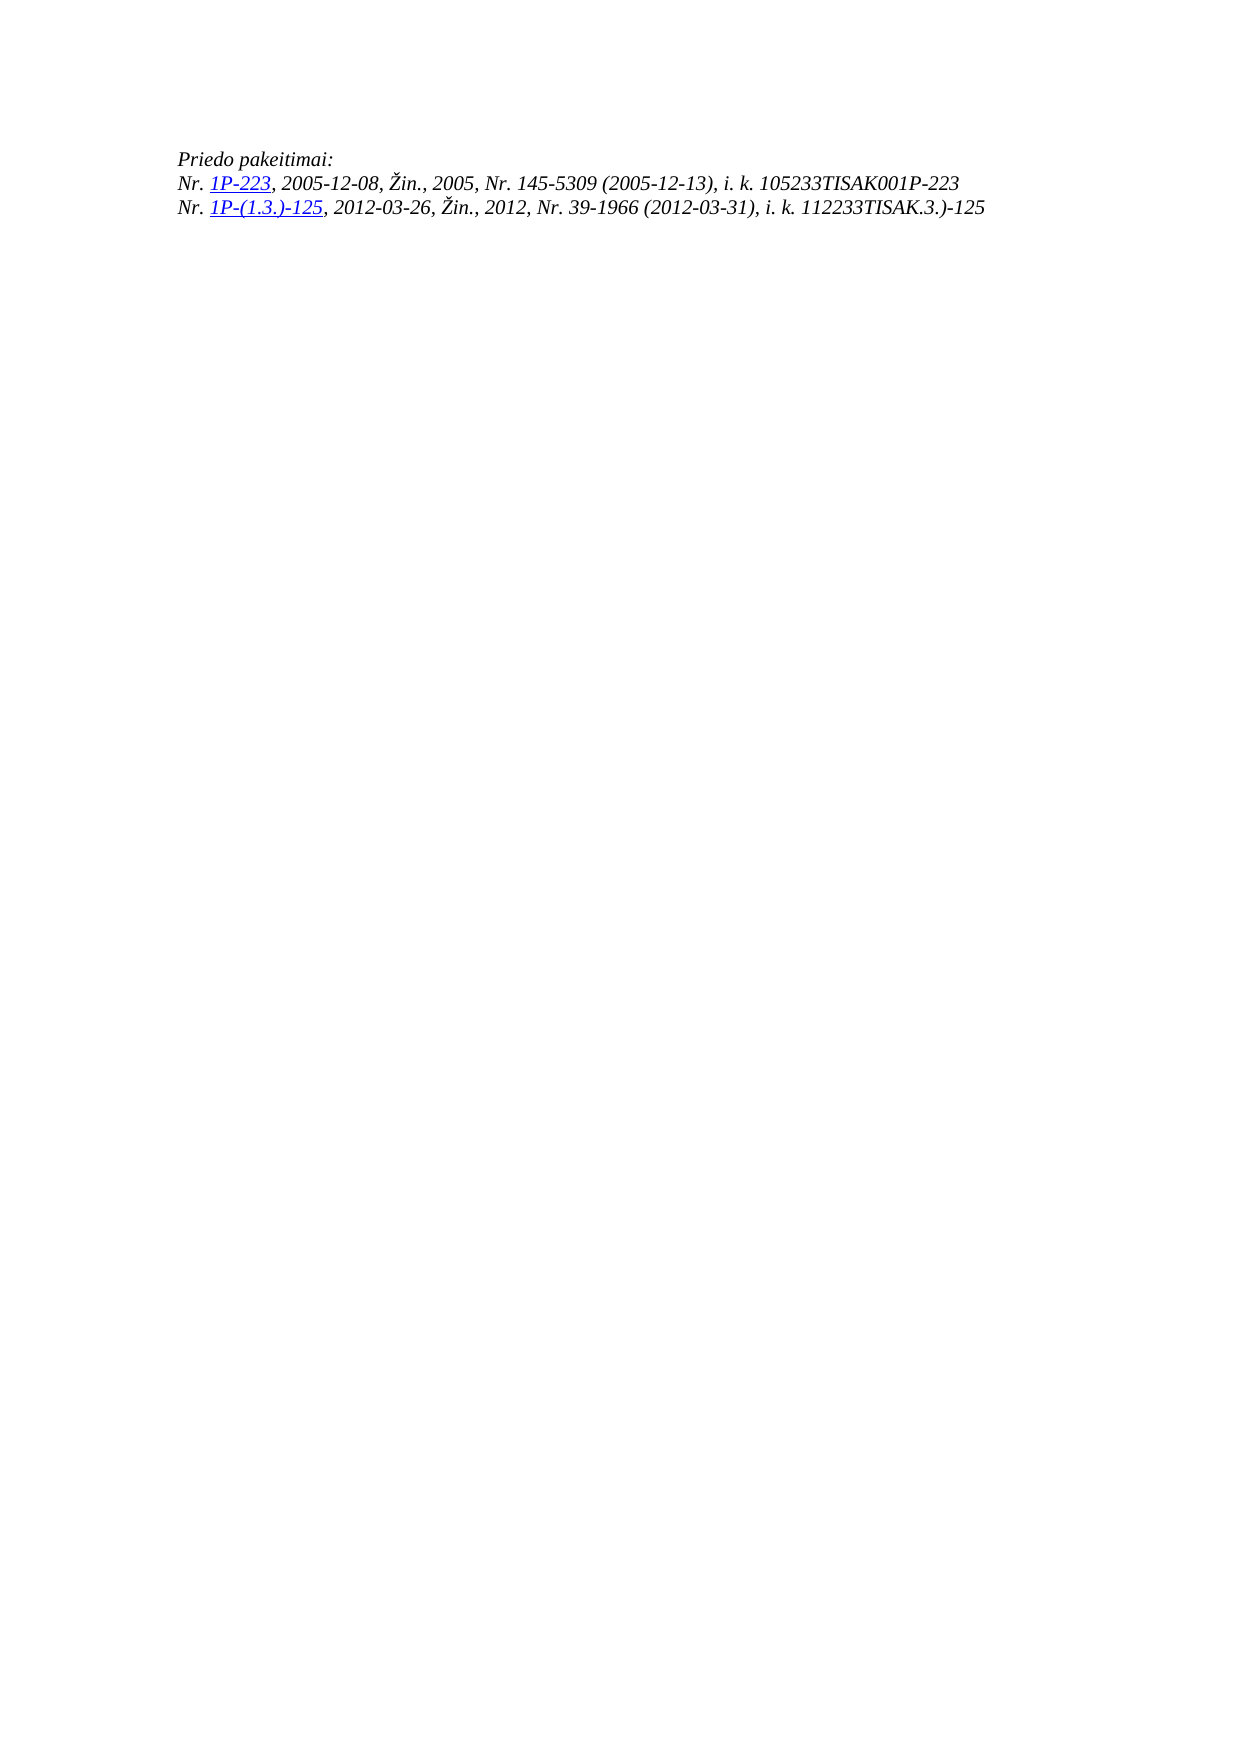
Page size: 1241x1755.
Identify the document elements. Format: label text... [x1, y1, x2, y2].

text Nr. 1P-(1.3.)-125, 2012-03-26, Žin., 2012, Nr. 39-1966 (2012-03-31), i. k. 112233TISAK.3.)-125 [177, 195, 1181, 219]
text Nr. 1P-223, 2005-12-08, Žin., 2005, Nr. 145-5309 (2005-12-13), i. k. 105233TISAK001P-223 [177, 171, 1181, 195]
text Priedo pakeitimai: [177, 147, 1181, 171]
